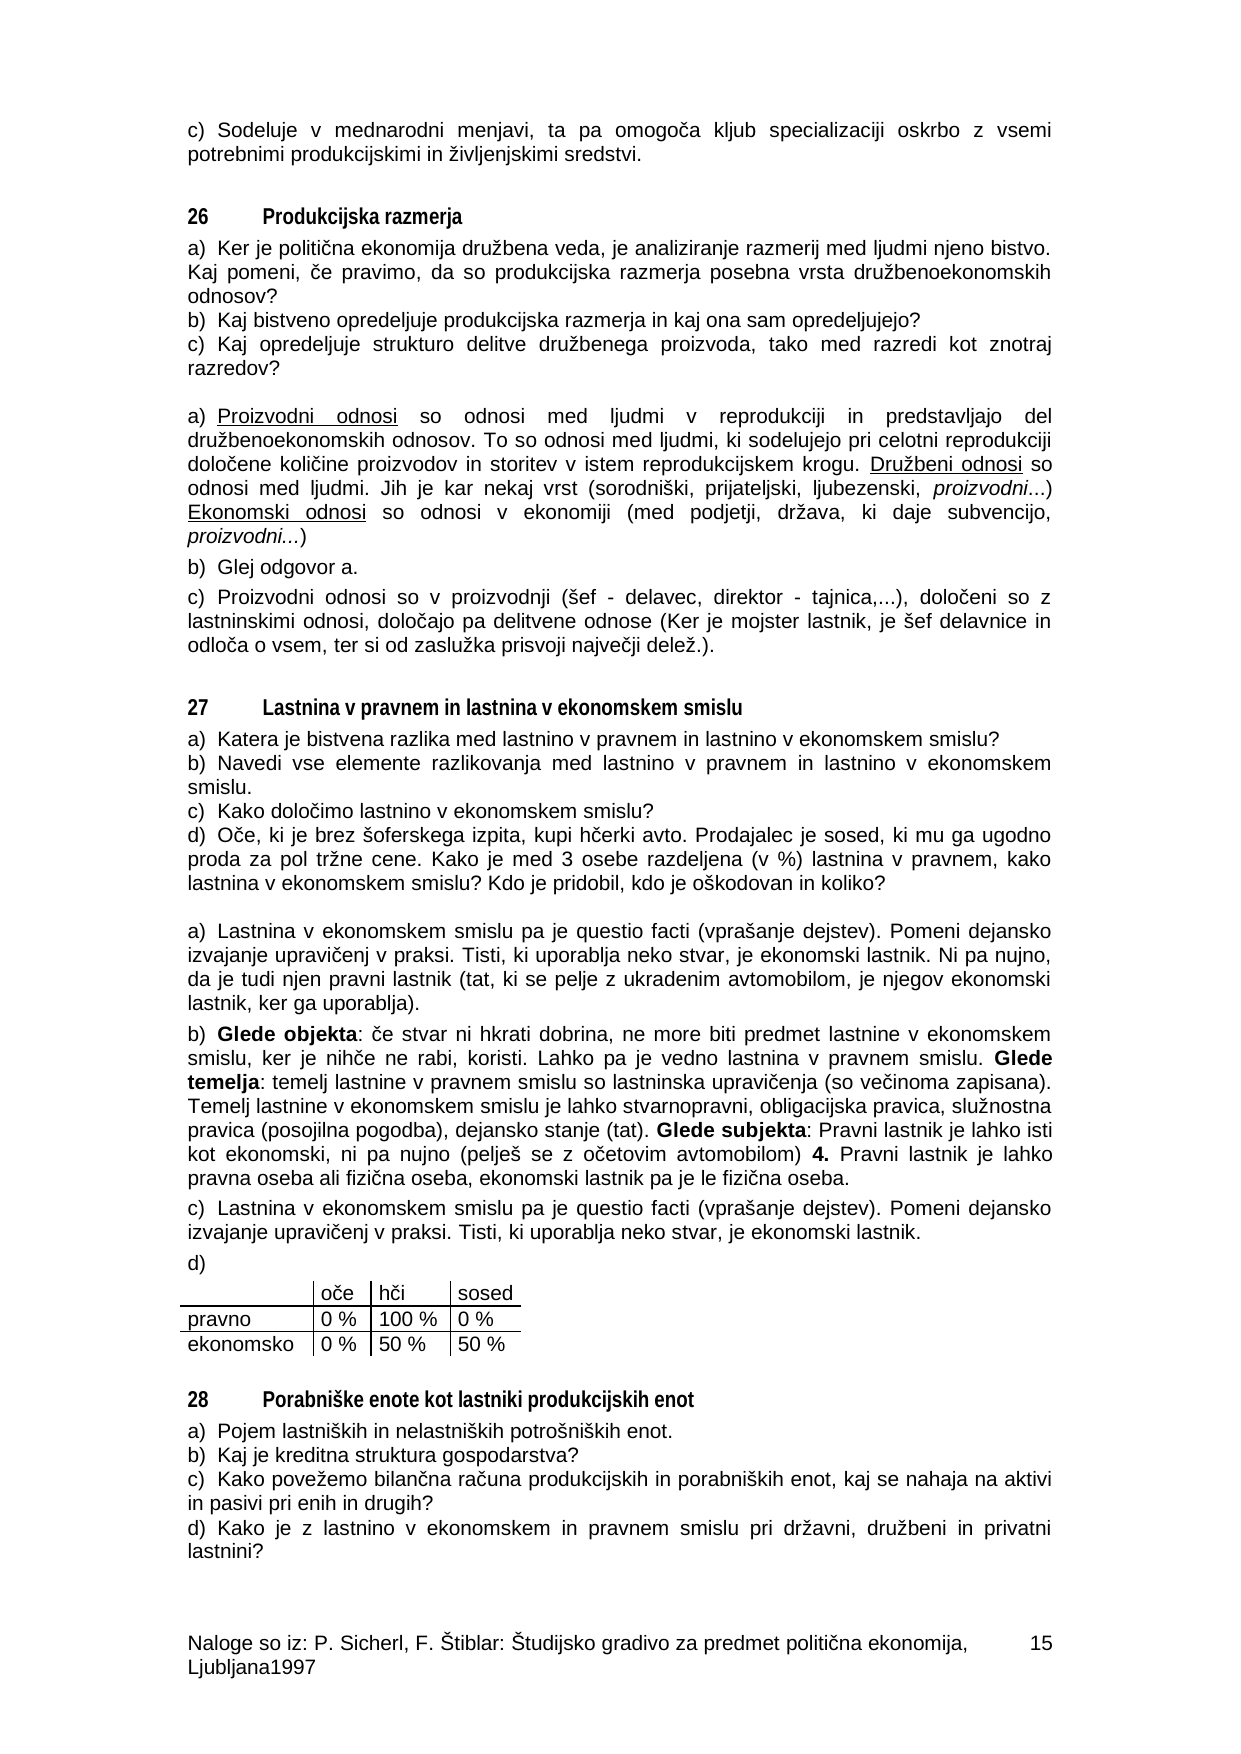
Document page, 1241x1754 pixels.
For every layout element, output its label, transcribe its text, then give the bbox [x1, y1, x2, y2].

list Sodeluje v mednarodni menjavi, ta pa omogoča kljub specializaciji oskrbo z vsemi potrebnimi produkcijskimi in življenjskimi sredstvi. [187, 118, 1053, 166]
table_cell 50 % [451, 1332, 521, 1356]
table_cell pravno [180, 1307, 313, 1331]
table_header oče [314, 1281, 370, 1305]
table_header hči [372, 1281, 450, 1305]
table_header sosed [451, 1281, 521, 1305]
list Kaj opredeljuje strukturo delitve družbenega proizvoda, tako med razredi kot znotraj razredov? [187, 332, 1053, 380]
list Oče, ki je brez šoferskega izpita, kupi hčerki avto. Prodajalec je sosed, ki mu ga ugodno proda za pol tržne cene. Kako je med 3 osebe razdeljena (v %) lastnina v pravnem, kako lastnina v ekonomskem smislu? Kdo je pridobil, kdo je oškodovan in koliko? [187, 823, 1053, 895]
list Pojem lastniških in nelastniških potrošniških enot. [187, 1419, 1053, 1443]
table_cell 100 % [372, 1307, 450, 1331]
table_cell 50 % [372, 1332, 450, 1356]
list Kako povežemo bilančna računa produkcijskih in porabniških enot, kaj se nahaja na aktivi in pasivi pri enih in drugih? [187, 1467, 1053, 1515]
table_cell ekonomsko [180, 1332, 313, 1356]
table_cell 0 % [314, 1332, 370, 1356]
list Kako določimo lastnino v ekonomskem smislu? [187, 799, 1053, 823]
list Ker je politična ekonomija družbena veda, je analiziranje razmerij med ljudmi njeno bistvo. Kaj pomeni, če pravimo, da so produkcijska razmerja posebna vrsta družbenoekonomskih odnosov? [187, 236, 1053, 308]
table_cell 0 % [451, 1307, 521, 1331]
list Proizvodni odnosi so odnosi med ljudmi v reprodukciji in predstavljajo del družbenoekonomskih odnosov. To so odnosi med ljudmi, ki sodelujejo pri celotni reprodukciji določene količine proizvodov in storitev v istem reprodukcijskem krogu. Družbeni odnosi so odnosi med ljudmi. Jih je kar nekaj vrst (sorodniški, prijateljski, ljubezenski, proizvodni...) Ekonomski odnosi so odnosi v ekonomiji (med podjetji, država, ki daje subvencijo, proizvodni...) [187, 404, 1053, 548]
list Katera je bistvena razlika med lastnino v pravnem in lastnino v ekonomskem smislu? [187, 726, 1053, 751]
list Kaj bistveno opredeljuje produkcijska razmerja in kaj ona sam opredeljujejo? [187, 308, 1053, 332]
list Lastnina v ekonomskem smislu pa je questio facti (vprašanje dejstev). Pomeni dejansko izvajanje upravičenj v praksi. Tisti, ki uporablja neko stvar, je ekonomski lastnik. Ni pa nujno, da je tudi njen pravni lastnik (tat, ki se pelje z ukradenim avtomobilom, je njegov ekonomski lastnik, ker ga uporablja). [187, 919, 1053, 1015]
list Lastnina v ekonomskem smislu pa je questio facti (vprašanje dejstev). Pomeni dejansko izvajanje upravičenj v praksi. Tisti, ki uporablja neko stvar, je ekonomski lastnik. [187, 1196, 1053, 1244]
list Glej odgovor a. [187, 555, 1053, 579]
subtitle Porabniške enote kot lastniki produkcijskih enot [187, 1386, 1053, 1413]
list Proizvodni odnosi so v proizvodnji (šef - delavec, direktor - tajnica,...), določeni so z lastninskimi odnosi, določajo pa delitvene odnose (Ker je mojster lastnik, je šef delavnice in odloča o vsem, ter si od zaslužka prisvoji največji delež.). [187, 585, 1053, 657]
subtitle Lastnina v pravnem in lastnina v ekonomskem smislu [187, 694, 1053, 720]
list Navedi vse elemente razlikovanja med lastnino v pravnem in lastnino v ekonomskem smislu. [187, 751, 1053, 799]
table_cell 0 % [314, 1307, 370, 1331]
list Kako je z lastnino v ekonomskem in pravnem smislu pri državni, družbeni in privatni lastnini? [187, 1515, 1053, 1563]
table_header [180, 1281, 313, 1305]
list Glede objekta: če stvar ni hkrati dobrina, ne more biti predmet lastnine v ekonomskem smislu, ker je nihče ne rabi, koristi. Lahko pa je vedno lastnina v pravnem smislu. Glede temelja: temelj lastnine v pravnem smislu so lastninska upravičenja (so večinoma zapisana). Temelj lastnine v ekonomskem smislu je lahko stvarnopravni, obligacijska pravica, služnostna pravica (posojilna pogodba), dejansko stanje (tat). Glede subjekta: Pravni lastnik je lahko isti kot ekonomski, ni pa nujno (pelješ se z očetovim avtomobilom) 4. Pravni lastnik je lahko pravna oseba ali fizična oseba, ekonomski lastnik pa je le fizična oseba. [187, 1021, 1053, 1190]
list Kaj je kreditna struktura gospodarstva? [187, 1443, 1053, 1467]
subtitle Produkcijska razmerja [187, 203, 1053, 229]
